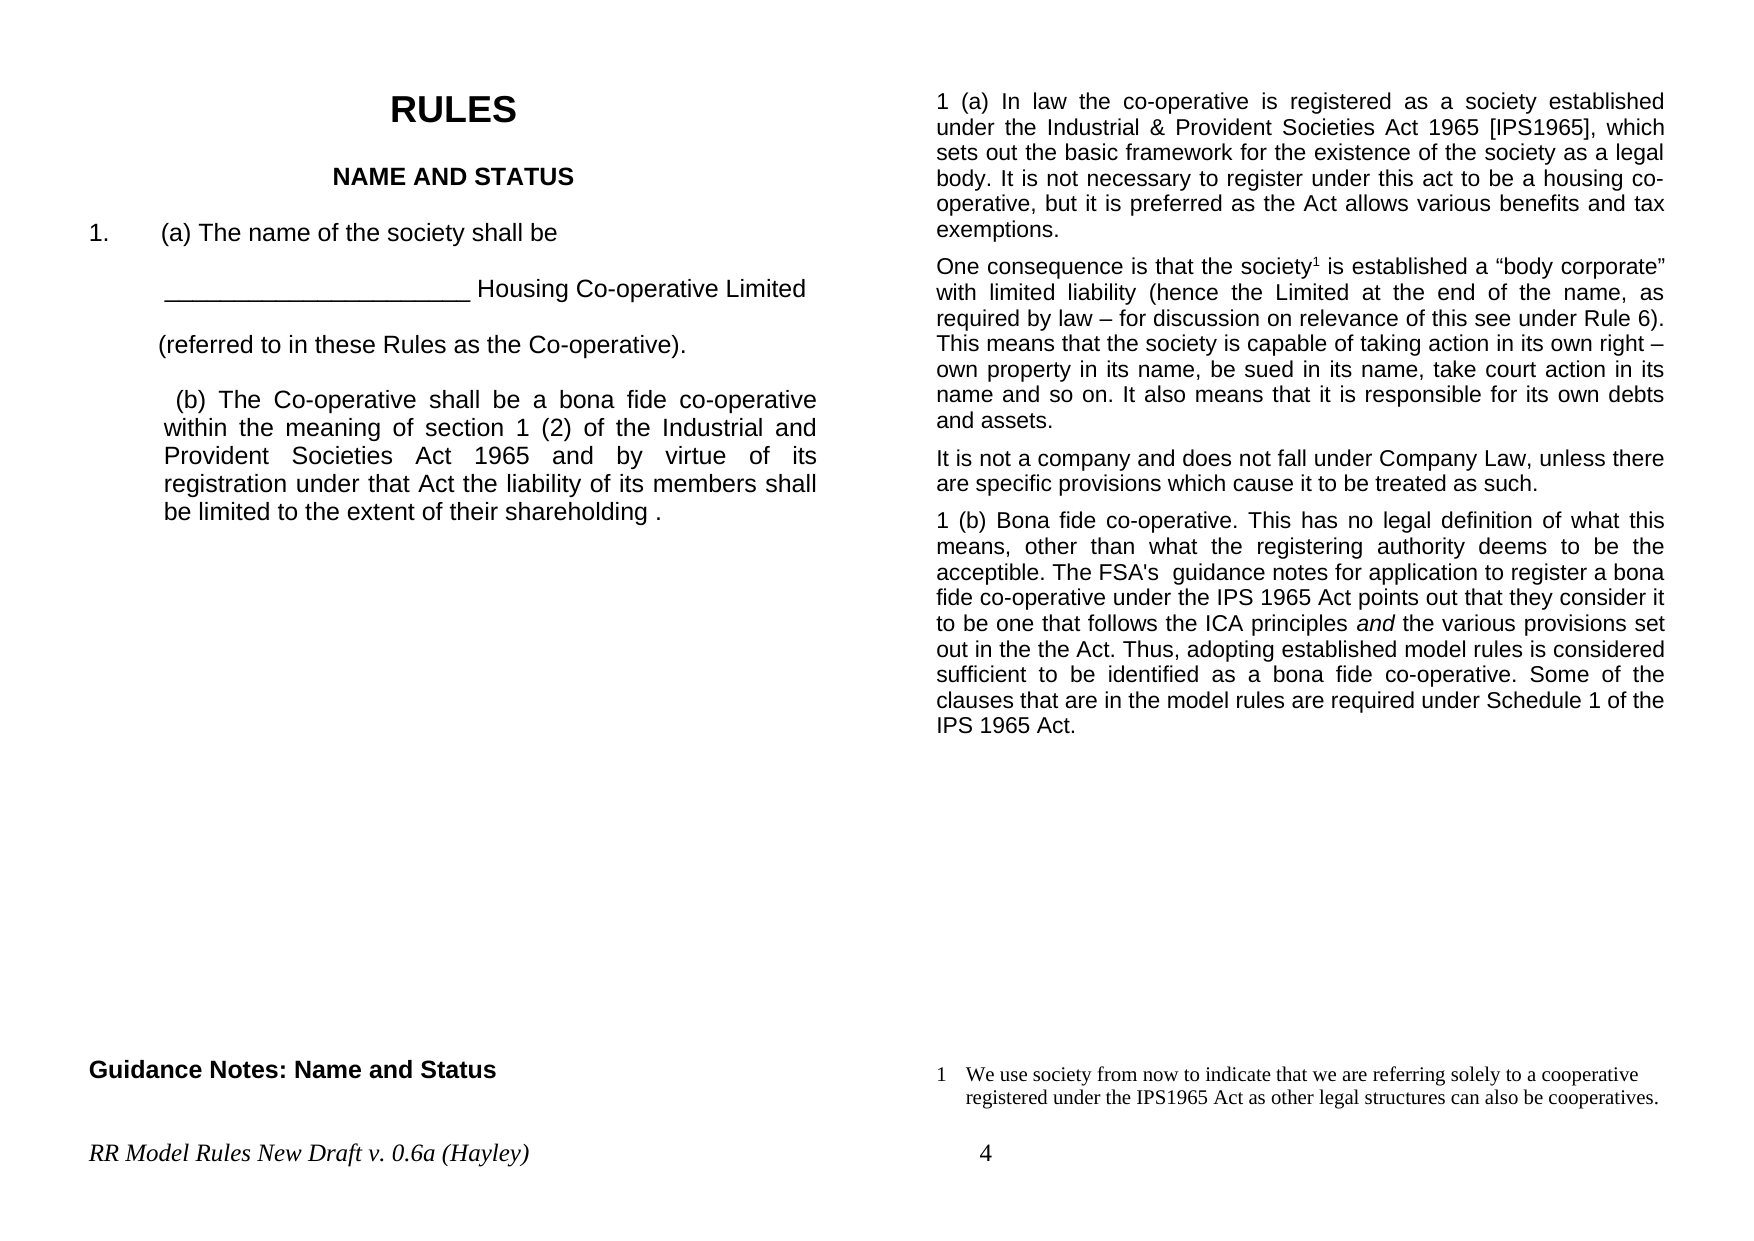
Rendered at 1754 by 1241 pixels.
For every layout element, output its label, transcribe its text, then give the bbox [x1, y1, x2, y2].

text Guidance Notes: Name and Status [88, 1056, 818, 1084]
text RULES [88, 88, 818, 130]
list (a) The name of the society shall be [88, 219, 818, 247]
text It is not a company and does not fall under Company Law, unless there are specific provisions which cause it to be treated as such. [936, 445, 1665, 496]
text (referred to in these Rules as the Co-operative). [88, 331, 818, 358]
text NAME AND STATUS [88, 163, 818, 191]
text We use society from now to indicate that we are referring solely to a cooperative registered under the IPS1965 Act as other legal structures can also be cooperatives. [936, 1063, 1665, 1109]
text ______________________ Housing Co-operative Limited [88, 275, 818, 303]
text (b) The Co-operative shall be a bona fide co-operative within the meaning of section 1 (2) of the Industrial and Provident Societies Act 1965 and by virtue of its registration under that Act the liability of its members shall be limited to the extent of their shareholding . [126, 386, 818, 526]
text One consequence is that the society is established a “body corporate” with limited liability (hence the Limited at the end of the name, as required by law – for discussion on relevance of this see under Rule 6). This means that the society is capable of taking action in its own right – own property in its name, be sued in its name, take court action in its name and so on. It also means that it is responsible for its own debts and assets. [936, 254, 1665, 433]
text 1 (b) Bona fide co-operative. This has no legal definition of what this means, other than what the registering authority deems to be the acceptible. The FSA's guidance notes for application to register a bona fide co-operative under the IPS 1965 Act points out that they consider it to be one that follows the ICA principles and the various provisions set out in the the Act. Thus, adopting established model rules is considered sufficient to be identified as a bona fide co-operative. Some of the clauses that are in the model rules are required under Schedule 1 of the IPS 1965 Act. [936, 508, 1665, 739]
text 1 (a) In law the co-operative is registered as a society established under the Industrial & Provident Societies Act 1965 [IPS1965], which sets out the basic framework for the existence of the society as a legal body. It is not necessary to register under this act to be a housing co-operative, but it is preferred as the Act allows various benefits and tax exemptions. [936, 88, 1665, 242]
